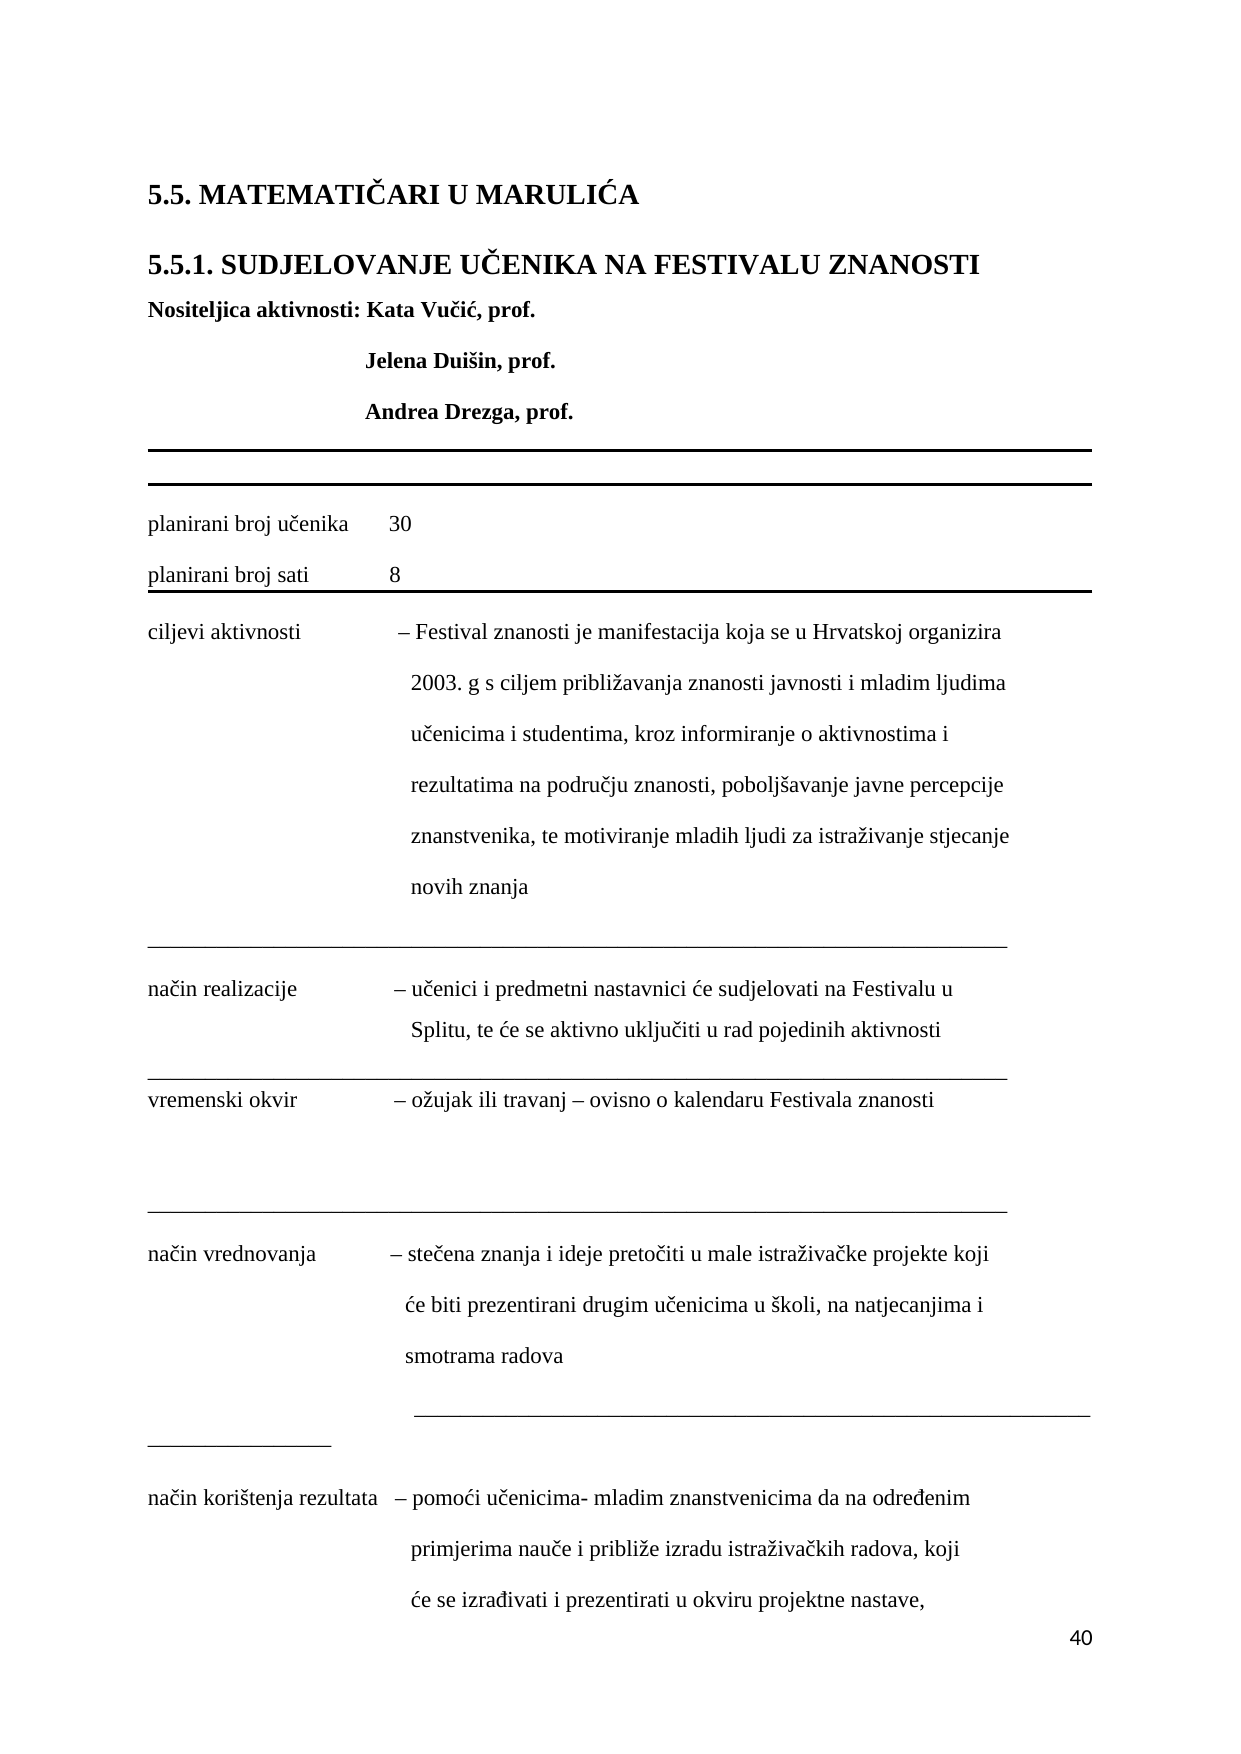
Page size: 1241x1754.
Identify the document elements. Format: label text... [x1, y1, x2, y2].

text način korištenja rezultata – pomoći učenicima- mladim znanstvenicima da na određenim [148, 1484, 1092, 1511]
text novih znanja [148, 873, 1092, 899]
text način vrednovanja – stečena znanja i ideje pretočiti u male istraživačke projekte koji [148, 1239, 1092, 1266]
text rezultatima na području znanosti, poboljšavanje javne percepcije [148, 771, 1092, 797]
text ciljevi aktivnosti – Festival znanosti je manifestacija koja se u Hrvatskoj organizira [148, 618, 1092, 644]
text način realizacije – učenici i predmetni nastavnici će sudjelovati na Festivalu u [148, 975, 1092, 1001]
text učenicima i studentima, kroz informiranje o aktivnostima i [148, 720, 1092, 746]
text će se izrađivati i prezentirati u okviru projektne nastave, [148, 1586, 1092, 1613]
text ___________________________________________________________________________ [148, 1188, 1092, 1215]
text znanstvenika, te motiviranje mladih ljudi za istraživanje stjecanje [148, 822, 1092, 848]
text 5.5. MATEMATIČARI U MARULIĆA [148, 177, 1092, 211]
text primjerima nauče i približe izradu istraživačkih radova, koji [148, 1535, 1092, 1562]
text ___________________________________________________________________________ [148, 1393, 1092, 1449]
text će biti prezentirani drugim učenicima u školi, na natjecanjima i [148, 1291, 1092, 1317]
text 5.5.1. SUDJELOVANJE UČENIKA NA FESTIVALU ZNANOSTI [148, 247, 1092, 280]
text smotrama radova [148, 1342, 1092, 1368]
text ___________________________________________________________________________ [148, 924, 1092, 950]
text Nositeljica aktivnosti: Kata Vučić, prof. [148, 296, 1092, 322]
text Splitu, te će se aktivno uključiti u rad pojedinih aktivnosti [148, 1016, 1092, 1042]
text 2003. g s ciljem približavanja znanosti javnosti i mladim ljudima [148, 669, 1092, 695]
text Andrea Drezga, prof. [148, 398, 1092, 424]
text ___________________________________________________________________________ vremenski okvir – ožujak ili travanj – ovisno o kalendaru Festivala znanosti [148, 1056, 1092, 1113]
text planirani broj učenika 30 [148, 510, 1092, 537]
text planirani broj sati 8 [148, 561, 1092, 590]
text Jelena Duišin, prof. [148, 347, 1092, 373]
